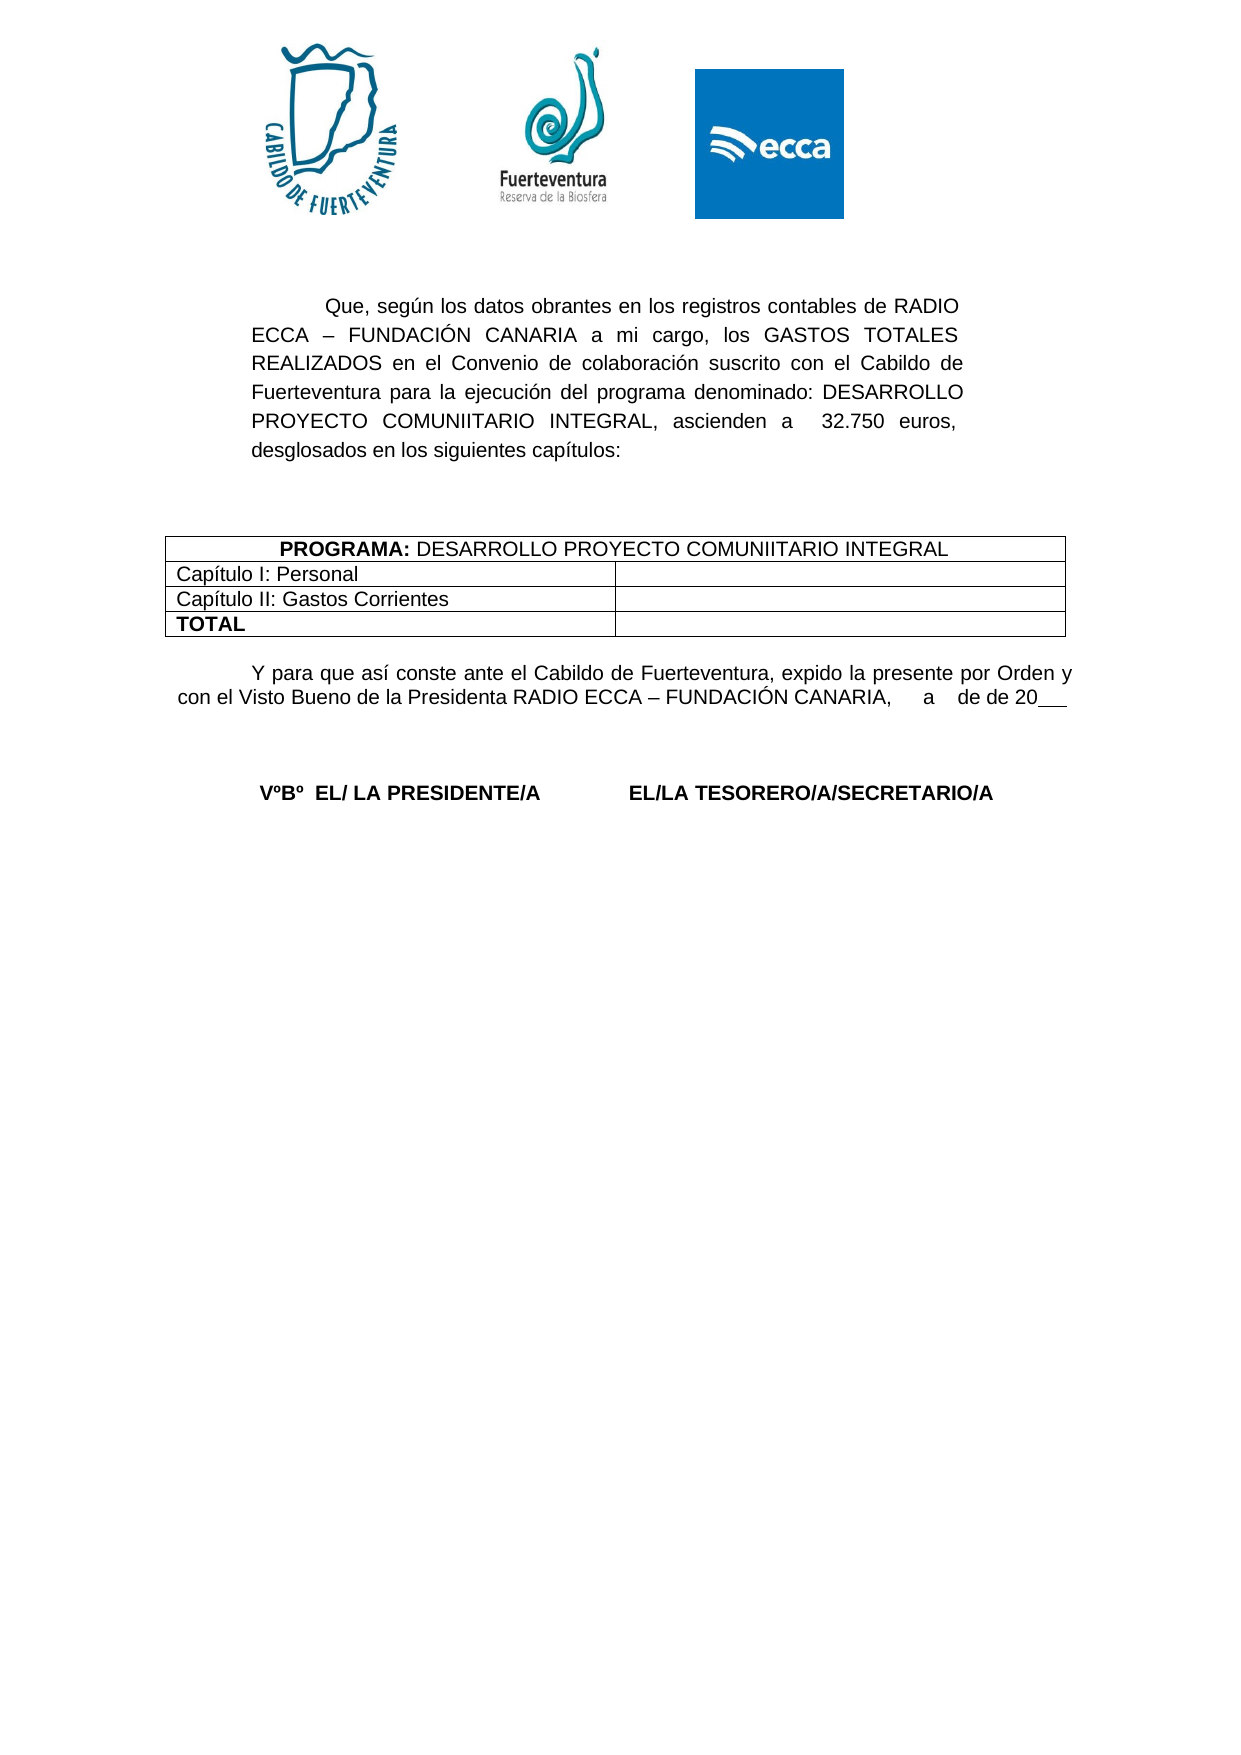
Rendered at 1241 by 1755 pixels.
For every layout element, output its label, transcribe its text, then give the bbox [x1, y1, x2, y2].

text Y para que así conste ante el Cabildo de Fuerteventura, expido la presente por Orden y con el Visto Bueno de la Presidenta RADIO ECCA – FUNDACIÓN CANARIA, a de de 20 [177, 661, 1078, 709]
text REALIZADOS en el Convenio de colaboración suscrito con el Cabildo de Fuerteventura para la ejecución del programa denominado: DESARROLLO PROYECTO COMUNIITARIO INTEGRAL, ascienden a 32.750 euros, [251, 351, 964, 433]
table_header PROGRAMA: DESARROLLO PROYECTO COMUNIITARIO INTEGRAL [166, 537, 1065, 561]
table_cell Capítulo I: Personal [166, 562, 615, 586]
table_cell TOTAL [166, 612, 615, 636]
text VºBº EL/ LA PRESIDENTE/A EL/LA TESORERO/A/SECRETARIO/A [259, 781, 1091, 805]
text desglosados en los siguientes capítulos: [251, 438, 1091, 462]
table_cell [616, 587, 1065, 611]
text Que, según los datos obrantes en los registros contables de RADIO ECCA – FUNDACIÓN CANARIA a mi cargo, los GASTOS TOTALES [251, 293, 1014, 346]
table_cell [616, 562, 1065, 586]
table_cell [616, 612, 1065, 636]
table_cell Capítulo II: Gastos Corrientes [166, 587, 615, 611]
